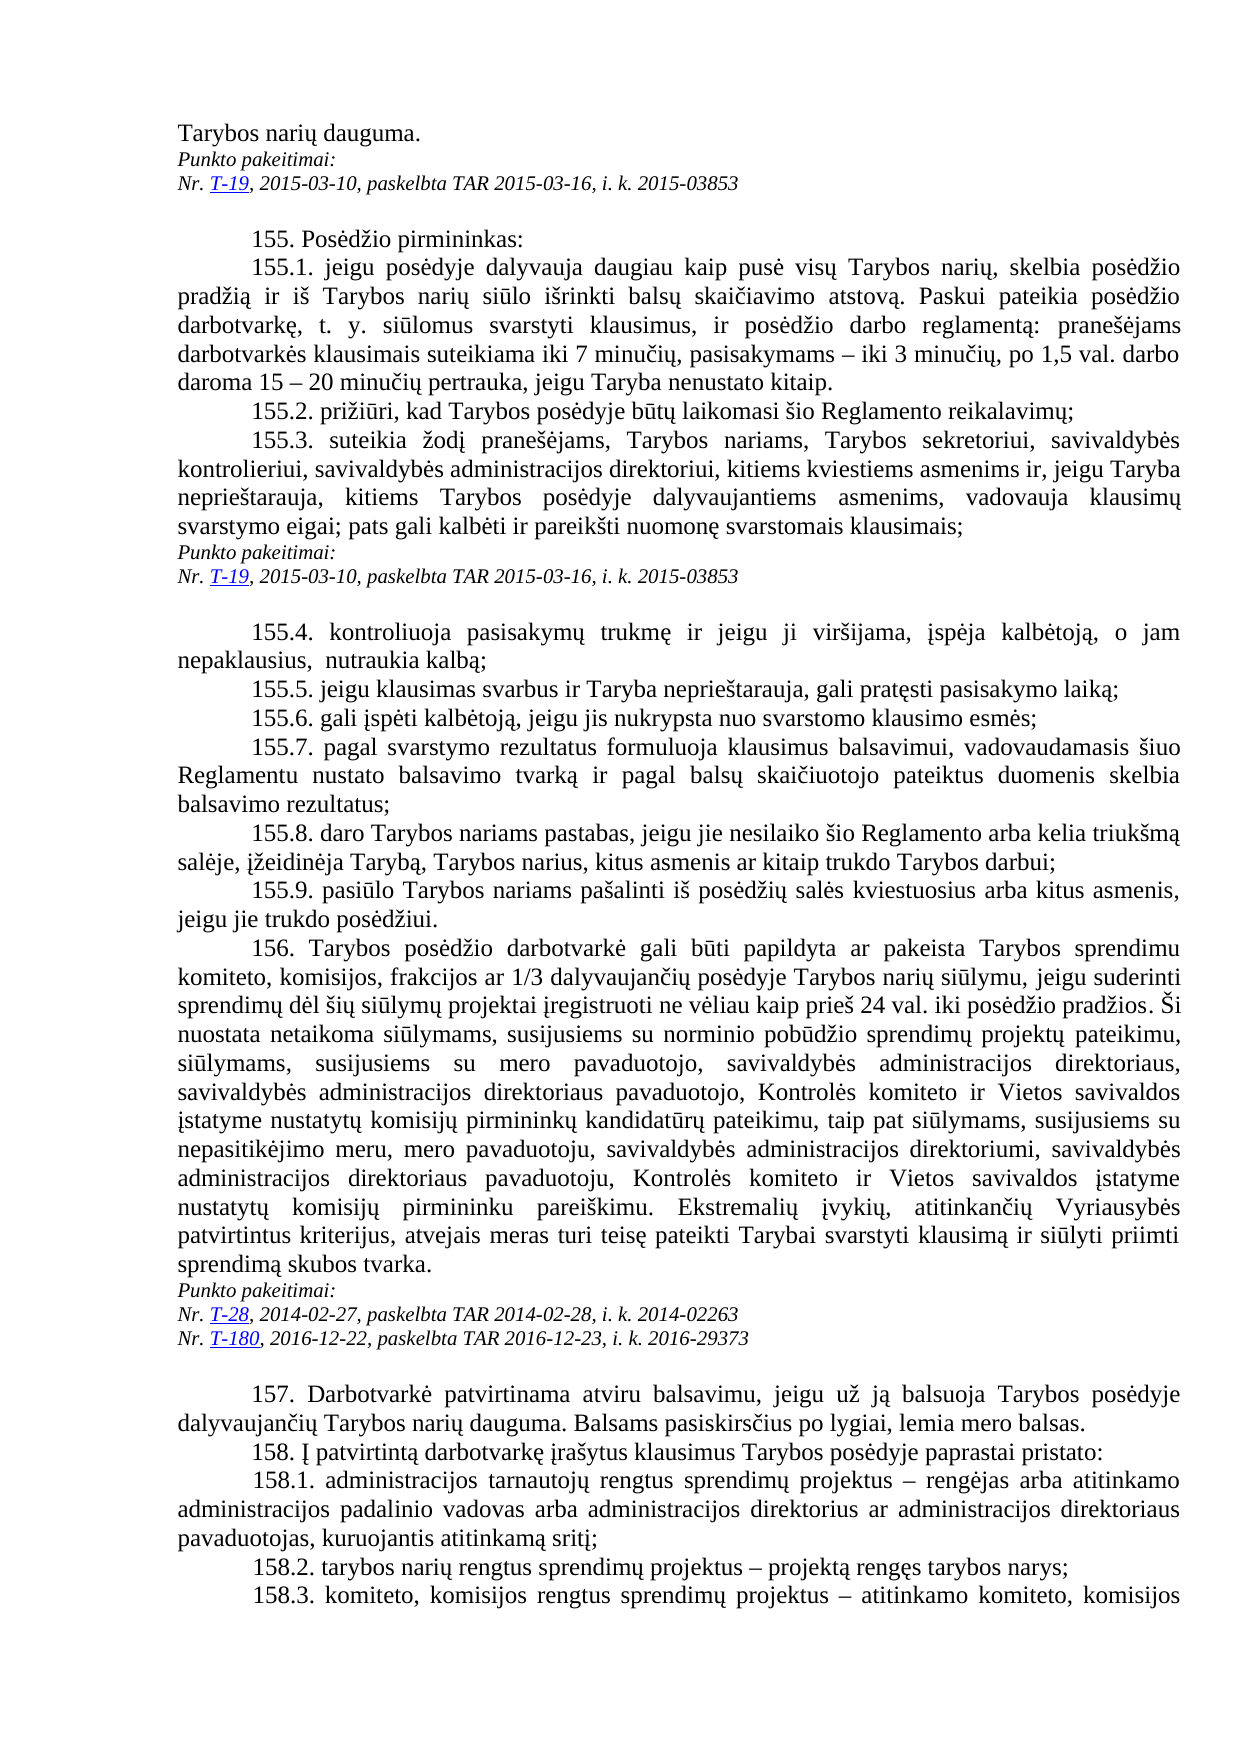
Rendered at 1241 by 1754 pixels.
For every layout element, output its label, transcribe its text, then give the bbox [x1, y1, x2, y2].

text 155.8. daro Tarybos nariams pastabas, jeigu jie nesilaiko šio Reglamento arba kelia triukšmą salėje, įžeidinėja Tarybą, Tarybos narius, kitus asmenis ar kitaip trukdo Tarybos darbui; [177, 818, 1181, 876]
text Nr. T-180, 2016-12-22, paskelbta TAR 2016-12-23, i. k. 2016-29373 [177, 1326, 1181, 1350]
text 155.5. jeigu klausimas svarbus ir Taryba neprieštarauja, gali pratęsti pasisakymo laiką; [177, 674, 1181, 703]
text 155.7. pagal svarstymo rezultatus formuluoja klausimus balsavimui, vadovaudamasis šiuo Reglamentu nustato balsavimo tvarką ir pagal balsų skaičiuotojo pateiktus duomenis skelbia balsavimo rezultatus; [177, 732, 1181, 818]
text 158.2. tarybos narių rengtus sprendimų projektus – projektą rengęs tarybos narys; [177, 1552, 1181, 1580]
text 155.2. prižiūri, kad Tarybos posėdyje būtų laikomasi šio Reglamento reikalavimų; [177, 396, 1181, 425]
text 156. Tarybos posėdžio darbotvarkė gali būti papildyta ar pakeista Tarybos sprendimu komiteto, komisijos, frakcijos ar 1/3 dalyvaujančių posėdyje Tarybos narių siūlymu, jeigu suderinti sprendimų dėl šių siūlymų projektai įregistruoti ne vėliau kaip prieš 24 val. iki posėdžio pradžios. Ši nuostata netaikoma siūlymams, susijusiems su norminio pobūdžio sprendimų projektų pateikimu, siūlymams, susijusiems su mero pavaduotojo, savivaldybės administracijos direktoriaus, savivaldybės administracijos direktoriaus pavaduotojo, Kontrolės komiteto ir Vietos savivaldos įstatyme nustatytų komisijų pirmininkų kandidatūrų pateikimu, taip pat siūlymams, susijusiems su nepasitikėjimo meru, mero pavaduotoju, savivaldybės administracijos direktoriumi, savivaldybės administracijos direktoriaus pavaduotoju, Kontrolės komiteto ir Vietos savivaldos įstatyme nustatytų komisijų pirmininku pareiškimu. Ekstremalių įvykių, atitinkančių Vyriausybės patvirtintus kriterijus, atvejais meras turi teisę pateikti Tarybai svarstyti klausimą ir siūlyti priimti sprendimą skubos tvarka. [177, 933, 1181, 1278]
text Nr. T-19, 2015-03-10, paskelbta TAR 2015-03-16, i. k. 2015-03853 [177, 564, 1181, 588]
text Nr. T-19, 2015-03-10, paskelbta TAR 2015-03-16, i. k. 2015-03853 [177, 171, 1181, 195]
text Tarybos narių dauguma. [177, 118, 1181, 147]
text Punkto pakeitimai: [177, 147, 1181, 171]
text 158.3. komiteto, komisijos rengtus sprendimų projektus – atitinkamo komiteto, komisijos [177, 1580, 1181, 1609]
text 155.3. suteikia žodį pranešėjams, Tarybos nariams, Tarybos sekretoriui, savivaldybės kontrolieriui, savivaldybės administracijos direktoriui, kitiems kviestiems asmenims ir, jeigu Taryba neprieštarauja, kitiems Tarybos posėdyje dalyvaujantiems asmenims, vadovauja klausimų svarstymo eigai; pats gali kalbėti ir pareikšti nuomonę svarstomais klausimais; [177, 425, 1181, 540]
text 158.1. administracijos tarnautojų rengtus sprendimų projektus – rengėjas arba atitinkamo administracijos padalinio vadovas arba administracijos direktorius ar administracijos direktoriaus pavaduotojas, kuruojantis atitinkamą sritį; [177, 1465, 1181, 1552]
text Punkto pakeitimai: [177, 1278, 1181, 1302]
text 155.6. gali įspėti kalbėtoją, jeigu jis nukrypsta nuo svarstomo klausimo esmės; [177, 703, 1181, 732]
text 155. Posėdžio pirmininkas: [177, 224, 1181, 252]
text Nr. T-28, 2014-02-27, paskelbta TAR 2014-02-28, i. k. 2014-02263 [177, 1302, 1181, 1326]
text 155.4. kontroliuoja pasisakymų trukmę ir jeigu ji viršijama, įspėja kalbėtoją, o jam nepaklausius, nutraukia kalbą; [177, 617, 1181, 674]
text Punkto pakeitimai: [177, 540, 1181, 564]
text 155.1. jeigu posėdyje dalyvauja daugiau kaip pusė visų Tarybos narių, skelbia posėdžio pradžią ir iš Tarybos narių siūlo išrinkti balsų skaičiavimo atstovą. Paskui pateikia posėdžio darbotvarkę, t. y. siūlomus svarstyti klausimus, ir posėdžio darbo reglamentą: pranešėjams darbotvarkės klausimais suteikiama iki 7 minučių, pasisakymams – iki 3 minučių, po 1,5 val. darbo daroma 15 – 20 minučių pertrauka, jeigu Taryba nenustato kitaip. [177, 252, 1181, 396]
text 158. Į patvirtintą darbotvarkę įrašytus klausimus Tarybos posėdyje paprastai pristato: [177, 1437, 1181, 1465]
text 155.9. pasiūlo Tarybos nariams pašalinti iš posėdžių salės kviestuosius arba kitus asmenis, jeigu jie trukdo posėdžiui. [177, 876, 1181, 933]
text 157. Darbotvarkė patvirtinama atviru balsavimu, jeigu už ją balsuoja Tarybos posėdyje dalyvaujančių Tarybos narių dauguma. Balsams pasiskirsčius po lygiai, lemia mero balsas. [177, 1379, 1181, 1437]
